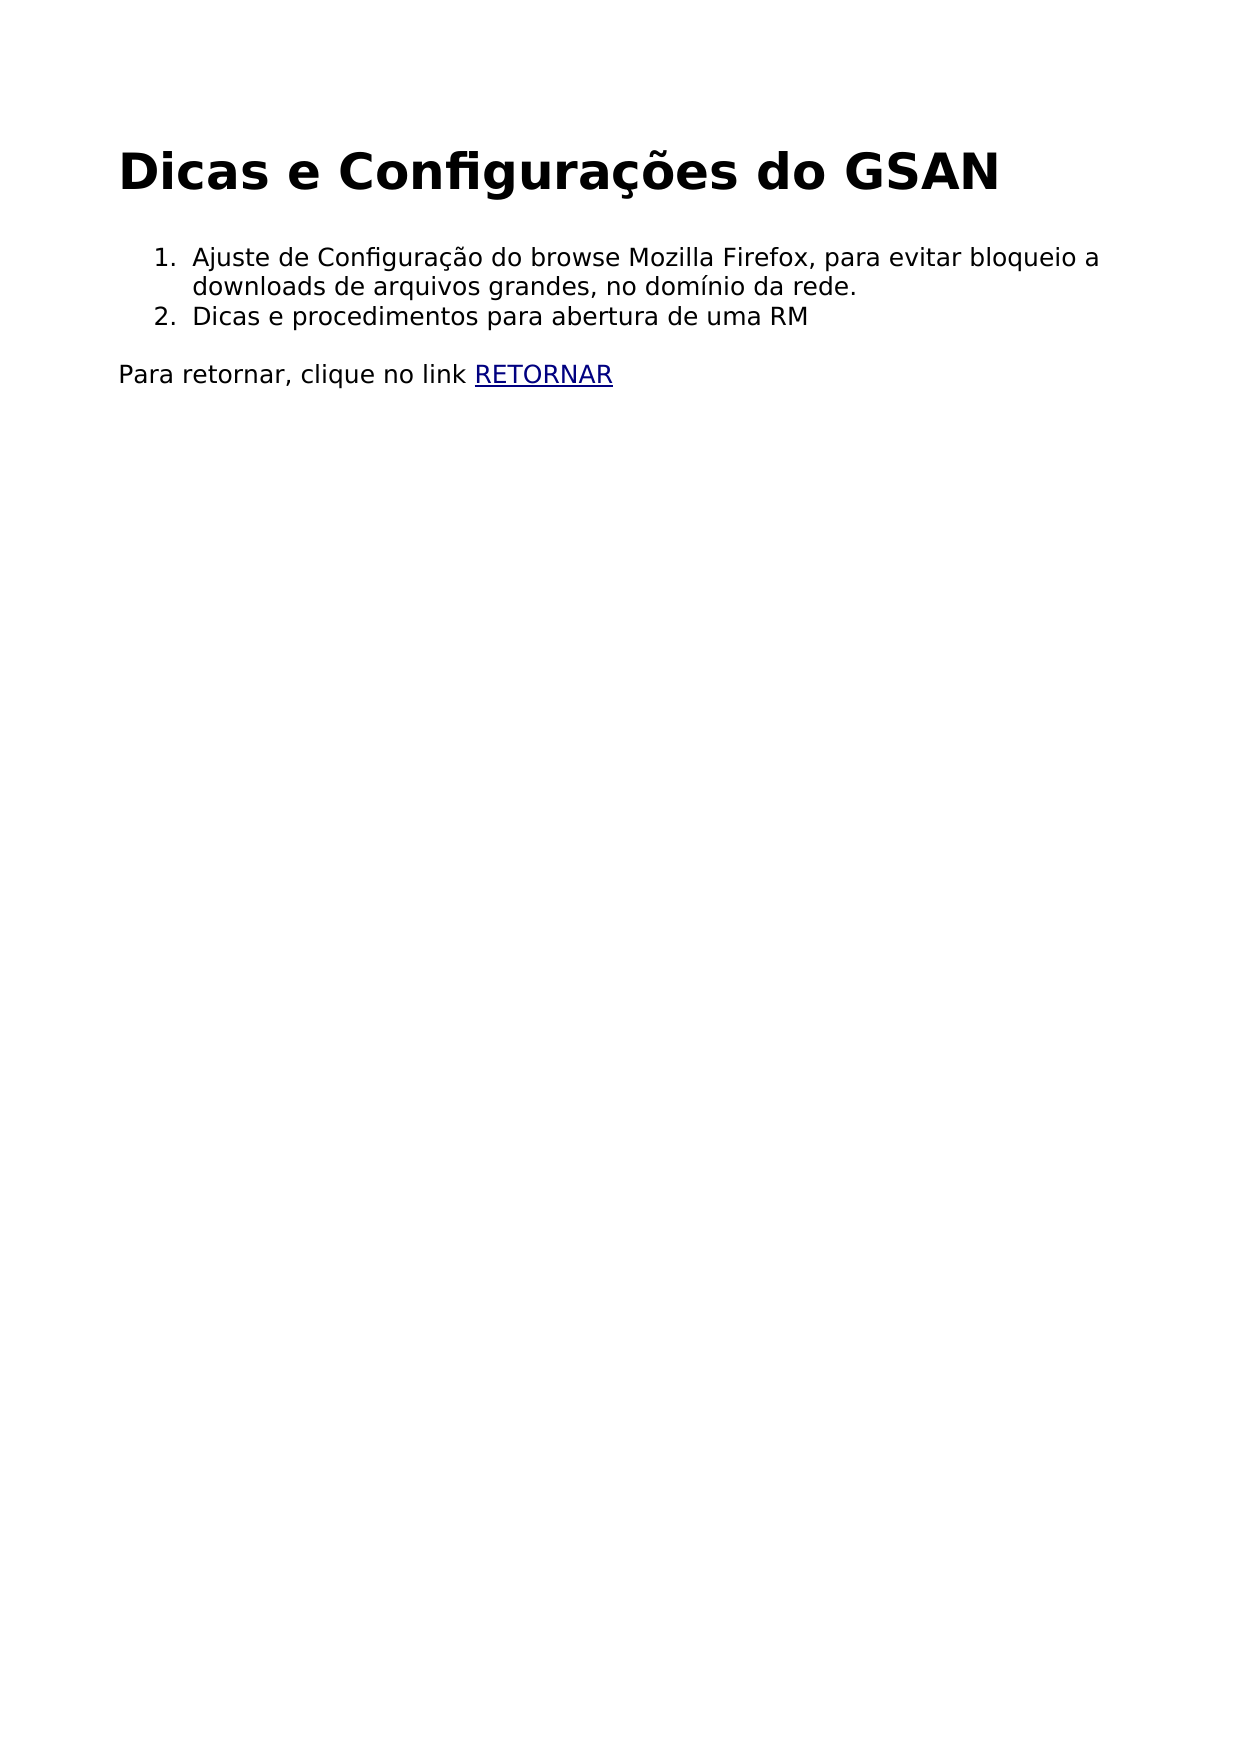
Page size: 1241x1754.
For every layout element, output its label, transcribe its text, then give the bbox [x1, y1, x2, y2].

text Para retornar, clique no link RETORNAR [118, 360, 1122, 389]
list Ajuste de Configuração do browse Mozilla Firefox, para evitar bloqueio a downloads de arquivos grandes, no domínio da rede. [177, 243, 1122, 302]
list Dicas e procedimentos para abertura de uma RM [177, 302, 1122, 331]
subtitle Dicas e Configurações do GSAN [118, 143, 1122, 201]
